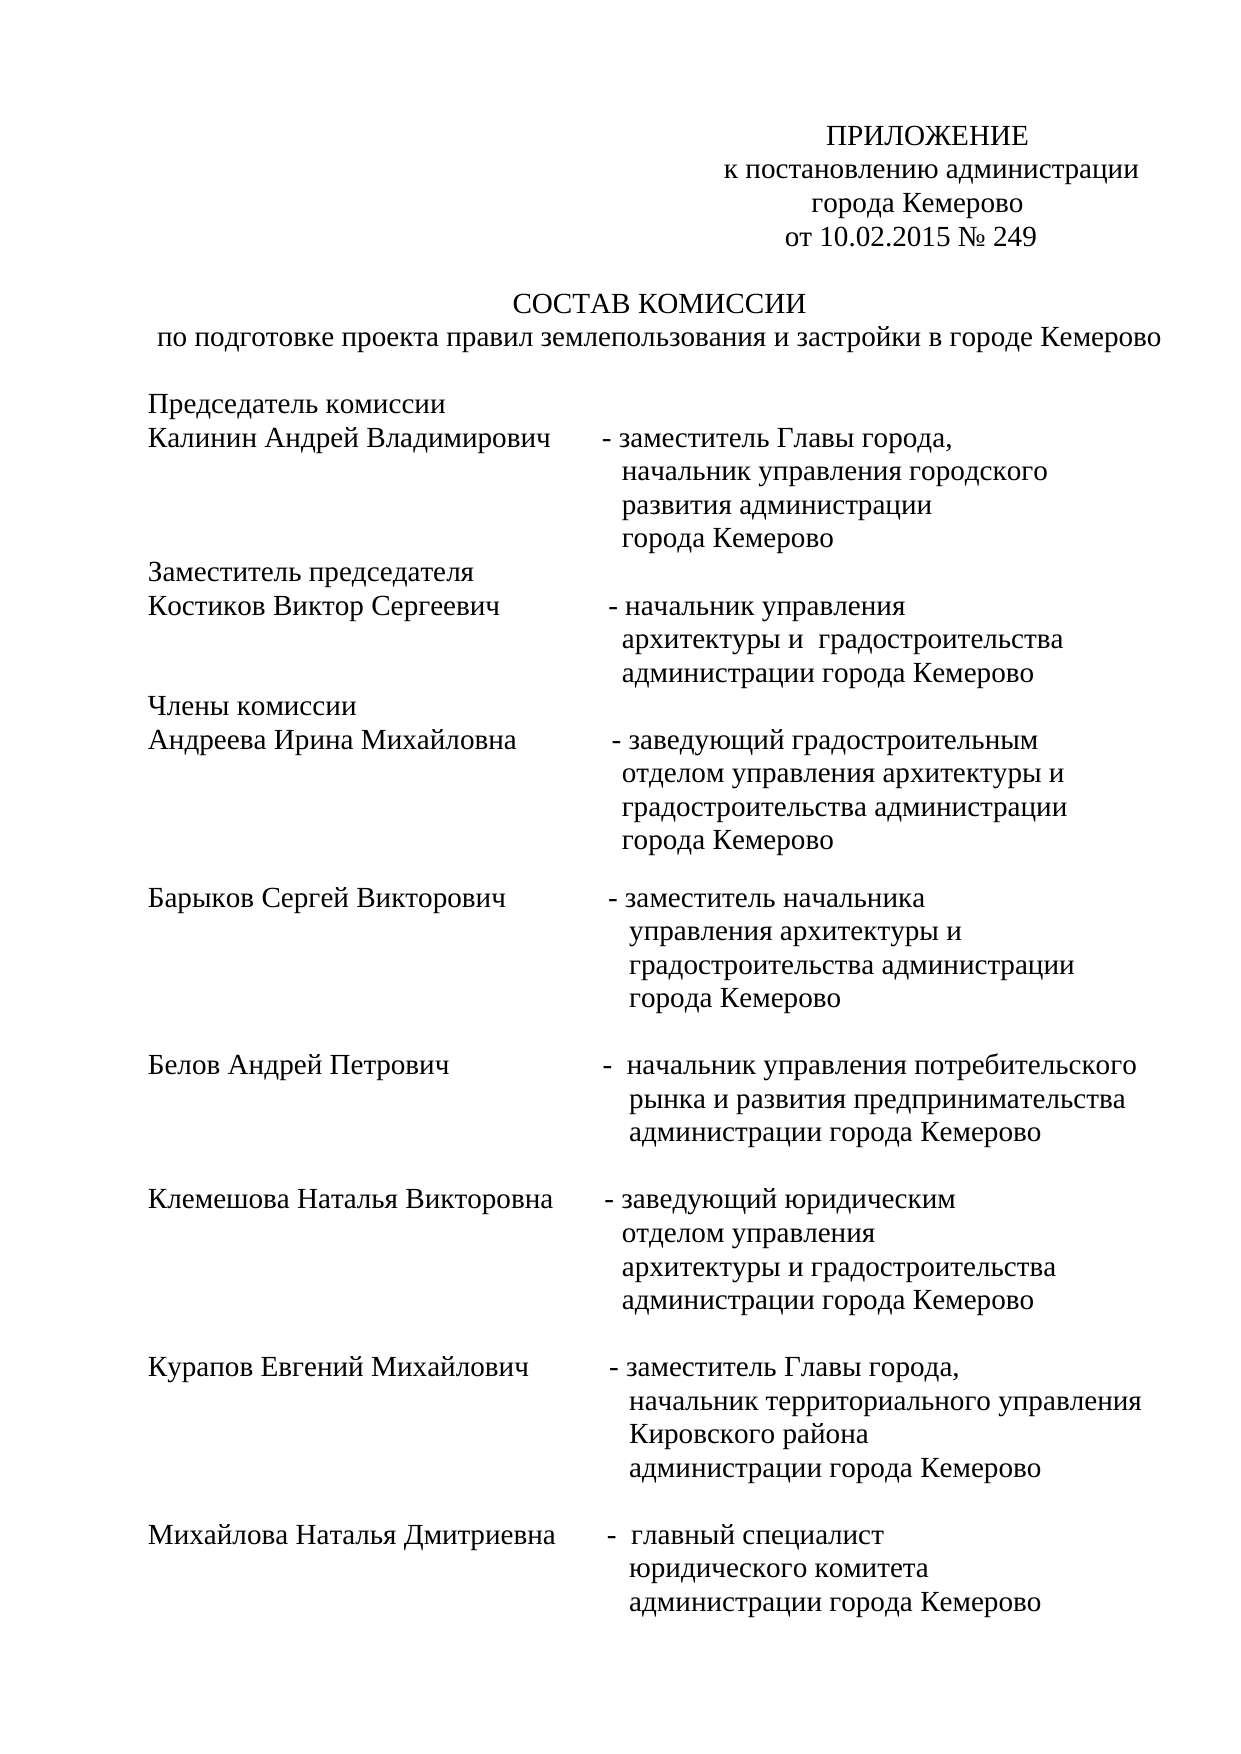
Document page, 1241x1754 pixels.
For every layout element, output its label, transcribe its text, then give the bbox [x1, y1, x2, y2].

text Клемешова Наталья Викторовна - заведующий юридическим [148, 1182, 1152, 1215]
text СОСТАВ КОМИССИИ [148, 286, 1170, 319]
title рынка и развития предпринимательства [148, 1081, 1152, 1114]
text градостроительства администрации [148, 947, 1152, 980]
text города Кемерово [148, 980, 1152, 1014]
title администрации города Кемерово [148, 655, 1152, 688]
text города Кемерово [148, 185, 1152, 219]
text администрации города Кемерово [148, 1584, 1152, 1618]
title администрации города Кемерово [148, 1450, 1152, 1483]
text города Кемерово [148, 521, 1152, 554]
text администрации города Кемерово [148, 1282, 1152, 1316]
text к постановлению администрации [148, 152, 1152, 185]
text Михайлова Наталья Дмитриевна - главный специалист [148, 1517, 1152, 1551]
text юридического комитета [148, 1551, 1152, 1584]
text Председатель комиссии [148, 386, 1152, 420]
text управления архитектуры и [148, 913, 1152, 947]
title архитектуры и градостроительства [148, 621, 1152, 655]
text по подготовке проекта правил землепользования и застройки в городе Кемерово [148, 319, 1170, 353]
text начальник территориального управления [148, 1383, 1152, 1416]
text развития администрации [148, 487, 1152, 521]
text архитектуры и градостроительства [148, 1249, 1152, 1282]
text города Кемерово [148, 822, 1152, 856]
text Кировского района [148, 1416, 1152, 1450]
text отделом управления архитектуры и [148, 755, 1152, 789]
title Члены комиссии [148, 688, 1152, 722]
title Костиков Виктор Сергеевич - начальник управления [148, 588, 1152, 621]
text отделом управления [148, 1215, 1152, 1249]
title Белов Андрей Петрович - начальник управления потребительского [148, 1047, 1152, 1081]
title администрации города Кемерово [148, 1114, 1152, 1148]
text ПРИЛОЖЕНИЕ [148, 118, 1152, 152]
text Заместитель председателя [148, 554, 1152, 588]
text Калинин Андрей Владимирович - заместитель Главы города, [148, 420, 1152, 453]
text Курапов Евгений Михайлович - заместитель Главы города, [148, 1349, 1152, 1383]
text градостроительства администрации [148, 789, 1152, 822]
text Барыков Сергей Викторович - заместитель начальника [148, 880, 1152, 913]
text начальник управления городского [148, 453, 1152, 487]
text от 10.02.2015 № 249 [148, 219, 1170, 252]
text Андреева Ирина Михайловна - заведующий градостроительным [148, 722, 1152, 755]
